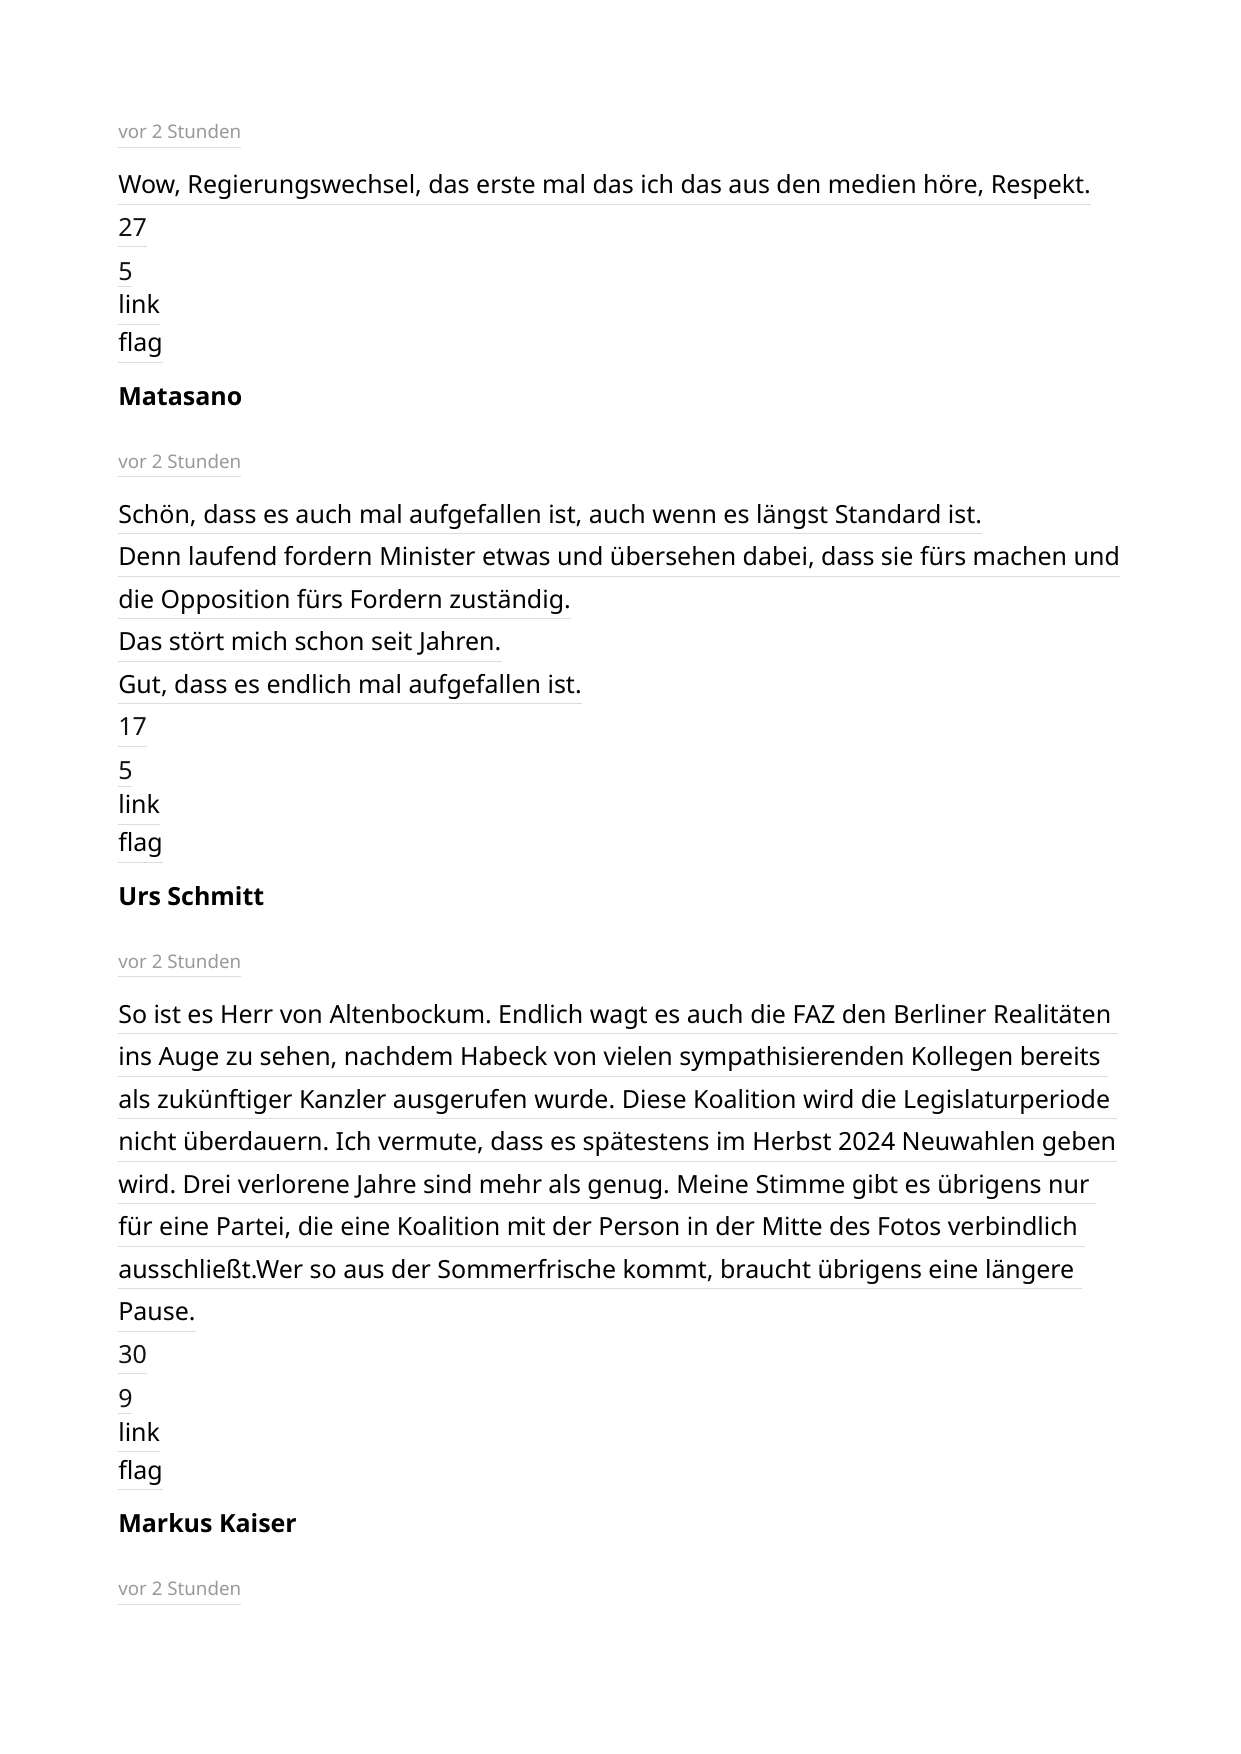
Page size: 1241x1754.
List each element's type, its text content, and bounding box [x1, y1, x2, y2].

text vor 2 Stunden [118, 118, 1117, 148]
text So ist es Herr von Altenbockum. Endlich wagt es auch die FAZ den Berliner Realitäten ins Auge zu sehen, nachdem Habeck von vielen sympathisierenden Kollegen bereits als zukünftiger Kanzler ausgerufen wurde. Diese Koalition wird die Legislaturperiode nicht überdauern. Ich vermute, dass es spätestens im Herbst 2024 Neuwahlen geben wird. Drei verlorene Jahre sind mehr als genug. Meine Stimme gibt es übrigens nur für eine Partei, die eine Koalition mit der Person in der Mitte des Fotos verbindlich ausschließt.Wer so aus der Sommerfrische kommt, braucht übrigens eine längere Pause. [118, 996, 1122, 1332]
text 17 [118, 709, 1122, 747]
text 5 [118, 252, 1122, 287]
text vor 2 Stunden [118, 948, 1117, 977]
text Matasano [118, 379, 1122, 413]
text flag [118, 825, 1122, 863]
text Urs Schmitt [118, 878, 1122, 913]
text Markus Kaiser [118, 1506, 1122, 1540]
text link [118, 1414, 1122, 1452]
text link [118, 287, 1122, 325]
text vor 2 Stunden [118, 448, 1117, 477]
text 5 [118, 752, 1122, 787]
text Schön, dass es auch mal aufgefallen ist, auch wenn es längst Standard ist. Denn laufend fordern Minister etwas und übersehen dabei, dass sie fürs machen und die Opposition fürs Fordern zuständig. Das stört mich schon seit Jahren. Gut, dass es endlich mal aufgefallen ist. [118, 497, 1122, 704]
text flag [118, 1452, 1122, 1490]
text link [118, 787, 1122, 825]
text Wow, Regierungswechsel, das erste mal das ich das aus den medien höre, Respekt. [118, 167, 1122, 205]
text 30 [118, 1336, 1122, 1374]
text vor 2 Stunden [118, 1575, 1117, 1605]
text flag [118, 325, 1122, 363]
text 9 [118, 1379, 1122, 1414]
text 27 [118, 209, 1122, 247]
